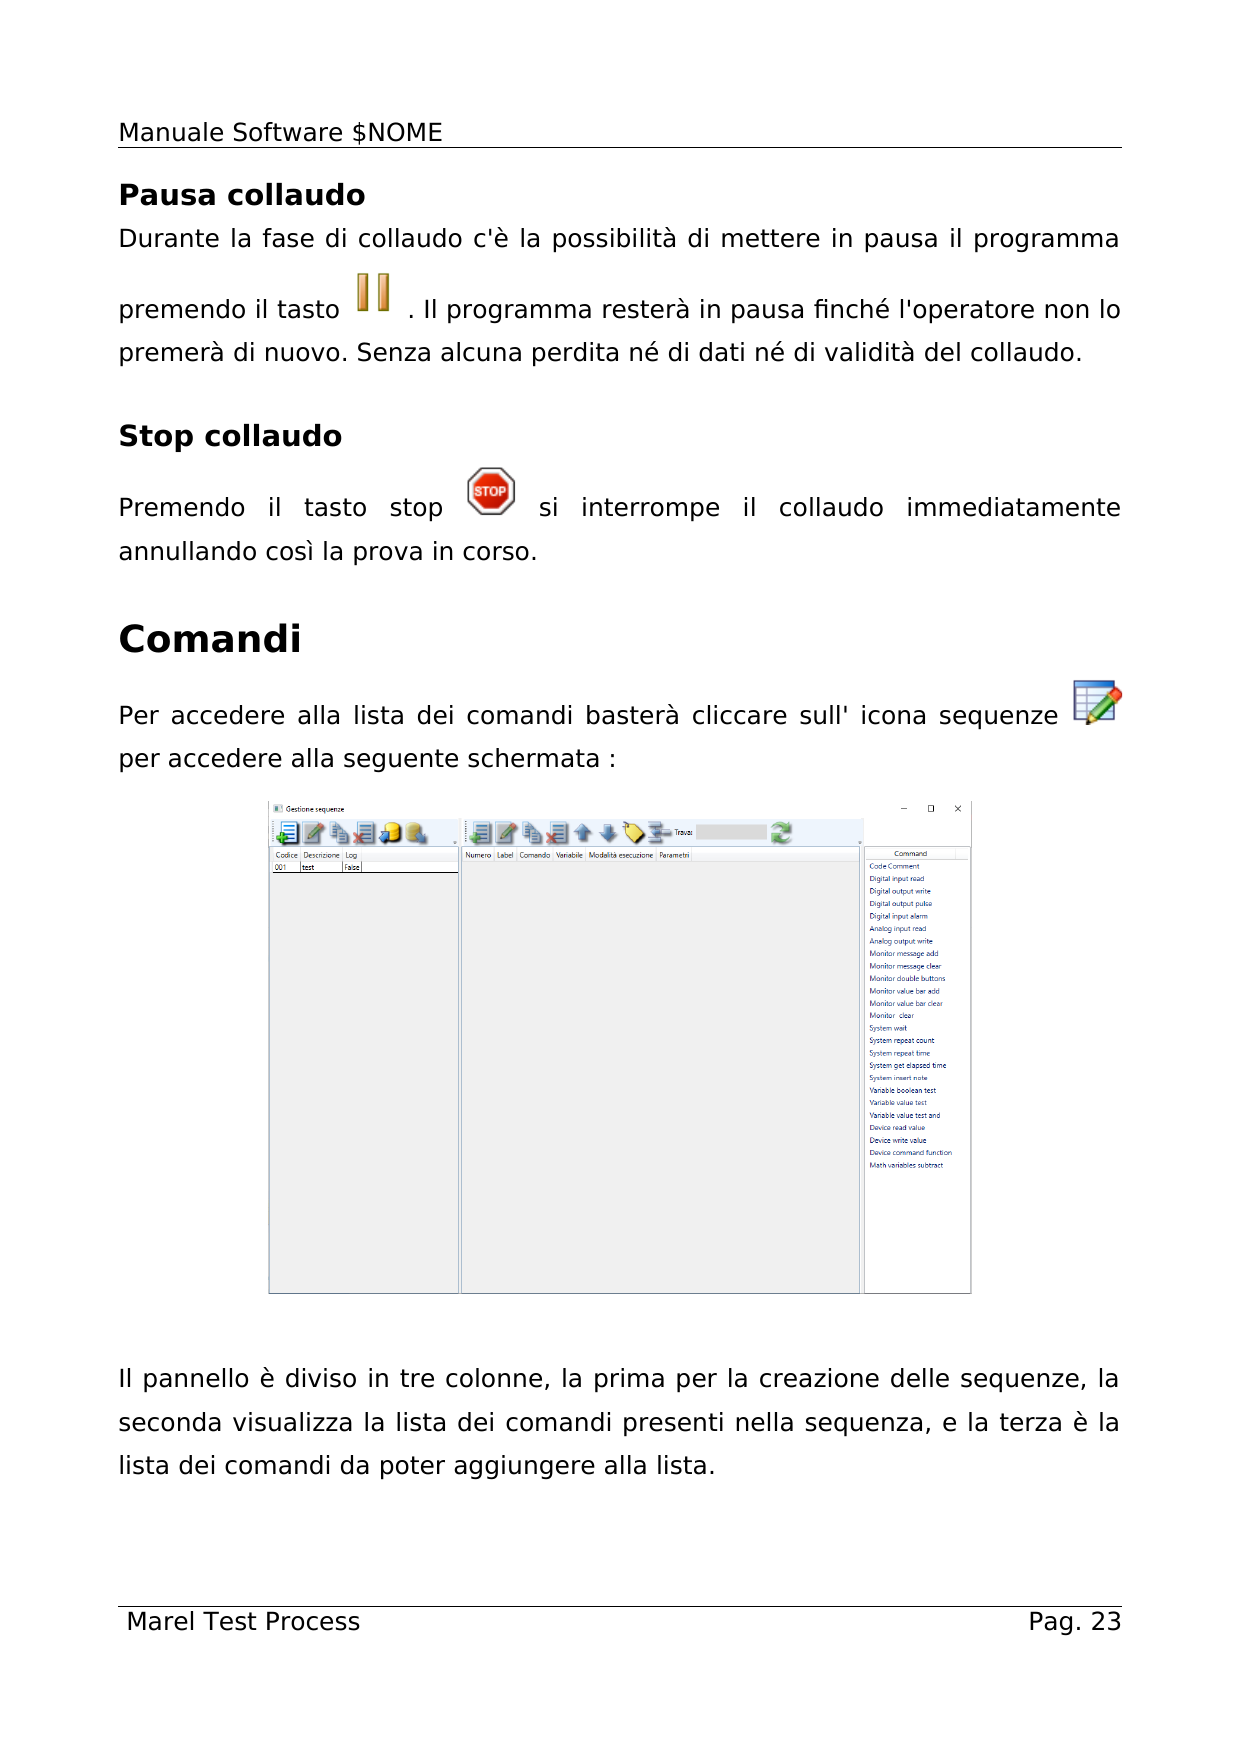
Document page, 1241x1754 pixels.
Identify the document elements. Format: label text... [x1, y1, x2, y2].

text Premendo il tasto stop si interrompe il collaudo immediatamente annullando così la prova in corso. [118, 466, 1122, 566]
picture [268, 801, 972, 1294]
picture [1072, 674, 1123, 725]
subtitle Pausa collaudo [118, 178, 1122, 212]
text Durante la fase di collaudo c'è la possibilità di mettere in pausa il programma premendo il tasto . Il programma resterà in pausa finché l'operatore non lo premerà di nuovo. Senza alcuna perdita né di dati né di validità del collaudo. [118, 224, 1122, 368]
subtitle Stop collaudo [118, 420, 1122, 454]
text Per accedere alla lista dei comandi basterà cliccare sull' icona sequenze per accedere alla seguente schermata : [118, 674, 1122, 774]
text Il pannello è diviso in tre colonne, la prima per la creazione delle sequenze, la seconda visualizza la lista dei comandi presenti nella sequenza, e la terza è la lista dei comandi da poter aggiungere alla lista. [118, 1364, 1122, 1481]
subtitle Comandi [118, 618, 1122, 662]
picture [466, 466, 517, 517]
picture [348, 268, 399, 318]
